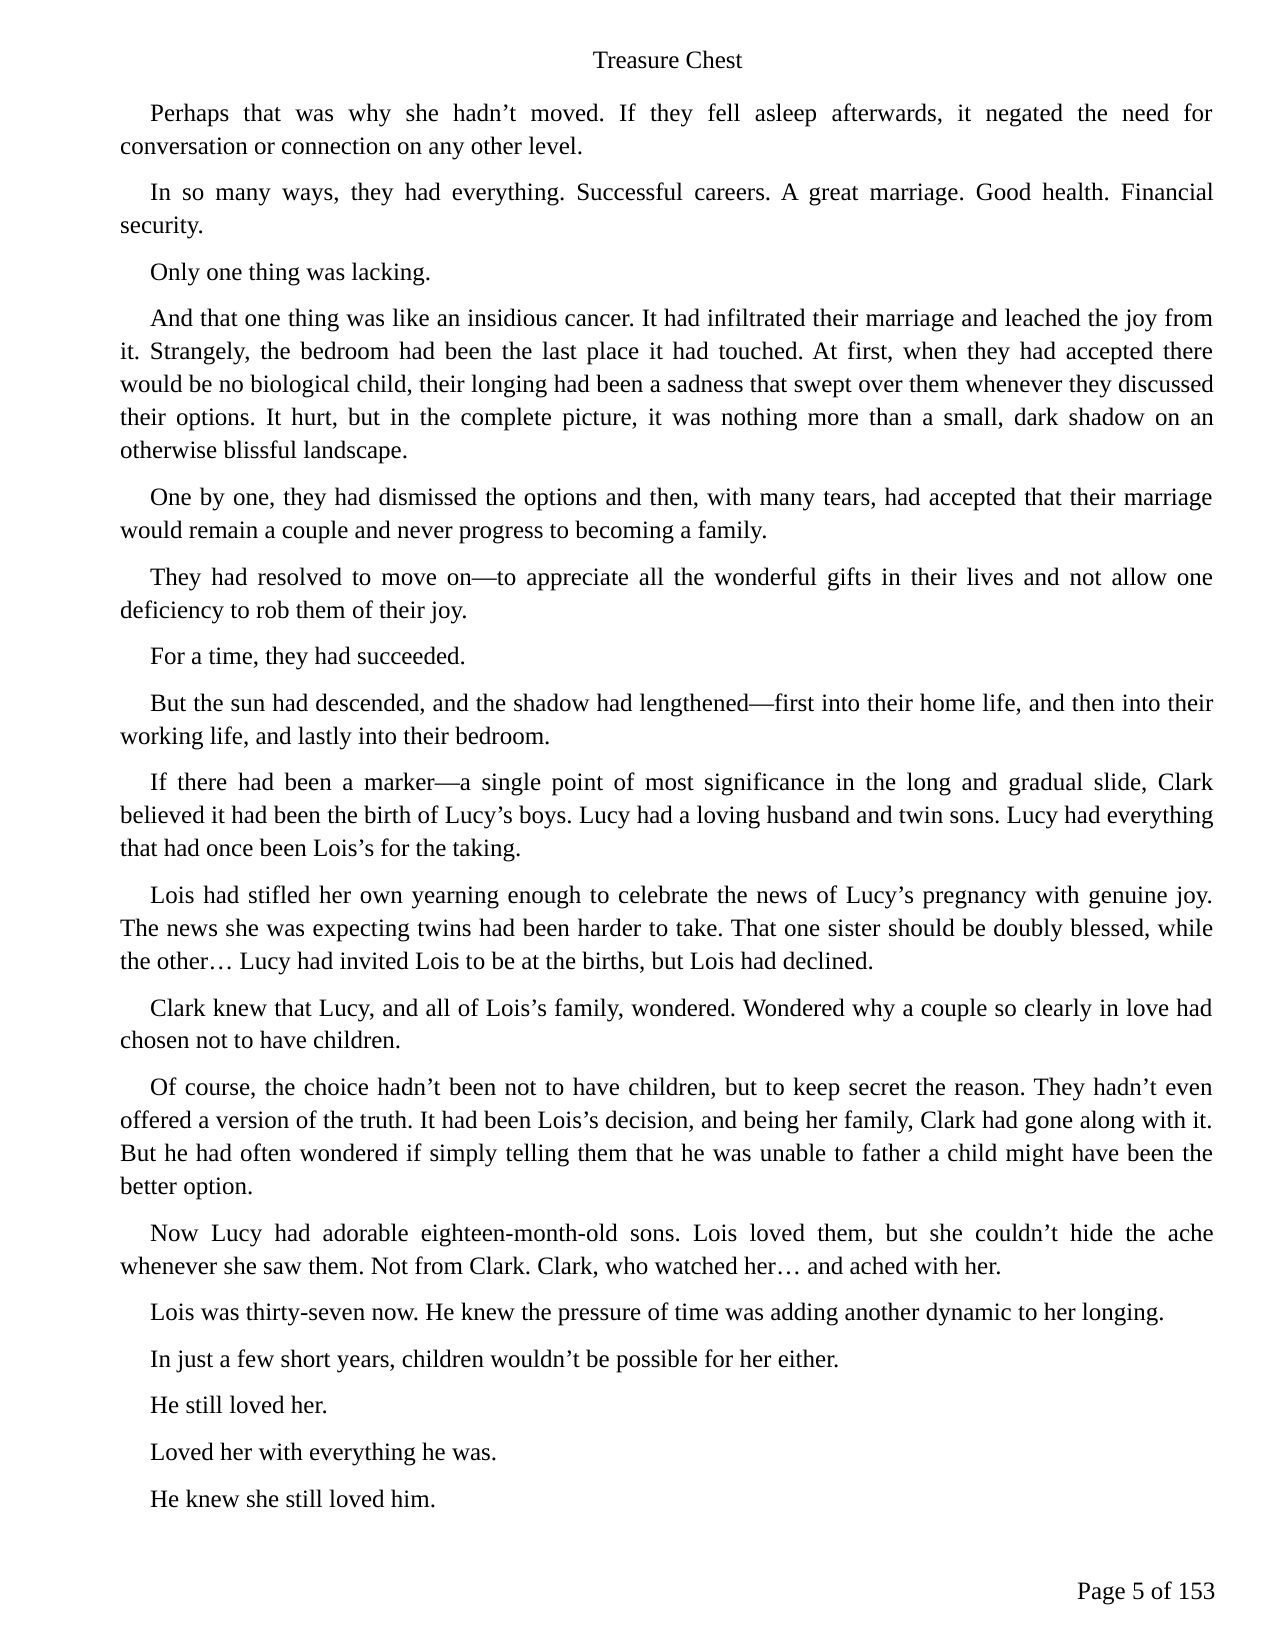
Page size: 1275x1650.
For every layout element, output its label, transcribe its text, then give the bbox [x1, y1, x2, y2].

text One by one, they had dismissed the options and then, with many tears, had accepted that their marriage would remain a couple and never progress to becoming a family. [120, 482, 1215, 544]
text Lois was thirty-seven now. He knew the pressure of time was adding another dynamic to her longing. [120, 1297, 1215, 1326]
text But the sun had descended, and the shadow had lengthened—first into their home life, and then into their working life, and lastly into their bedroom. [120, 688, 1215, 749]
text Only one thing was lacking. [120, 257, 1215, 286]
text He still loved her. [120, 1391, 1215, 1419]
text If there had been a marker—a single point of most significance in the long and gradual slide, Clark believed it had been the birth of Lucy’s boys. Lucy had a loving husband and twin sons. Lucy had everything that had once been Lois’s for the taking. [120, 767, 1215, 862]
text And that one thing was like an insidious cancer. It had infiltrated their marriage and leached the joy from it. Strangely, the bedroom had been the last place it had touched. At first, when they had accepted there would be no biological child, their longing had been a sadness that swept over them whenever they discussed their options. It hurt, but in the complete picture, it was nothing more than a small, dark shadow on an otherwise blissful landscape. [120, 303, 1215, 464]
text In just a few short years, children wouldn’t be possible for her either. [120, 1344, 1215, 1373]
text Clark knew that Lucy, and all of Lois’s family, wondered. Wondered why a couple so clearly in love had chosen not to have children. [120, 993, 1215, 1054]
text He knew she still loved him. [120, 1484, 1215, 1512]
text Now Lucy had adorable eighteen-month-old sons. Lois loved them, but she couldn’t hide the ache whenever she saw them. Not from Clark. Clark, who watched her… and ached with her. [120, 1218, 1215, 1279]
text In so many ways, they had everything. Successful careers. A great marriage. Good health. Financial security. [120, 177, 1215, 239]
text Loved her with everything he was. [120, 1437, 1215, 1466]
text For a time, they had succeeded. [120, 641, 1215, 670]
text Lois had stifled her own yearning enough to celebrate the news of Lucy’s pregnancy with genuine joy. The news she was expecting twins had been harder to take. That one sister should be doubly blessed, while the other… Lucy had invited Lois to be at the births, but Lois had declined. [120, 880, 1215, 975]
text Of course, the choice hadn’t been not to have children, but to keep secret the reason. They hadn’t even offered a version of the truth. It had been Lois’s decision, and being her family, Clark had gone along with it. But he had often wondered if simply telling them that he was unable to father a child might have been the better option. [120, 1072, 1215, 1200]
text Perhaps that was why she hadn’t moved. If they fell asleep afterwards, it negated the need for conversation or connection on any other level. [120, 98, 1215, 159]
text They had resolved to move on—to appreciate all the wonderful gifts in their lives and not allow one deficiency to rob them of their joy. [120, 562, 1215, 623]
